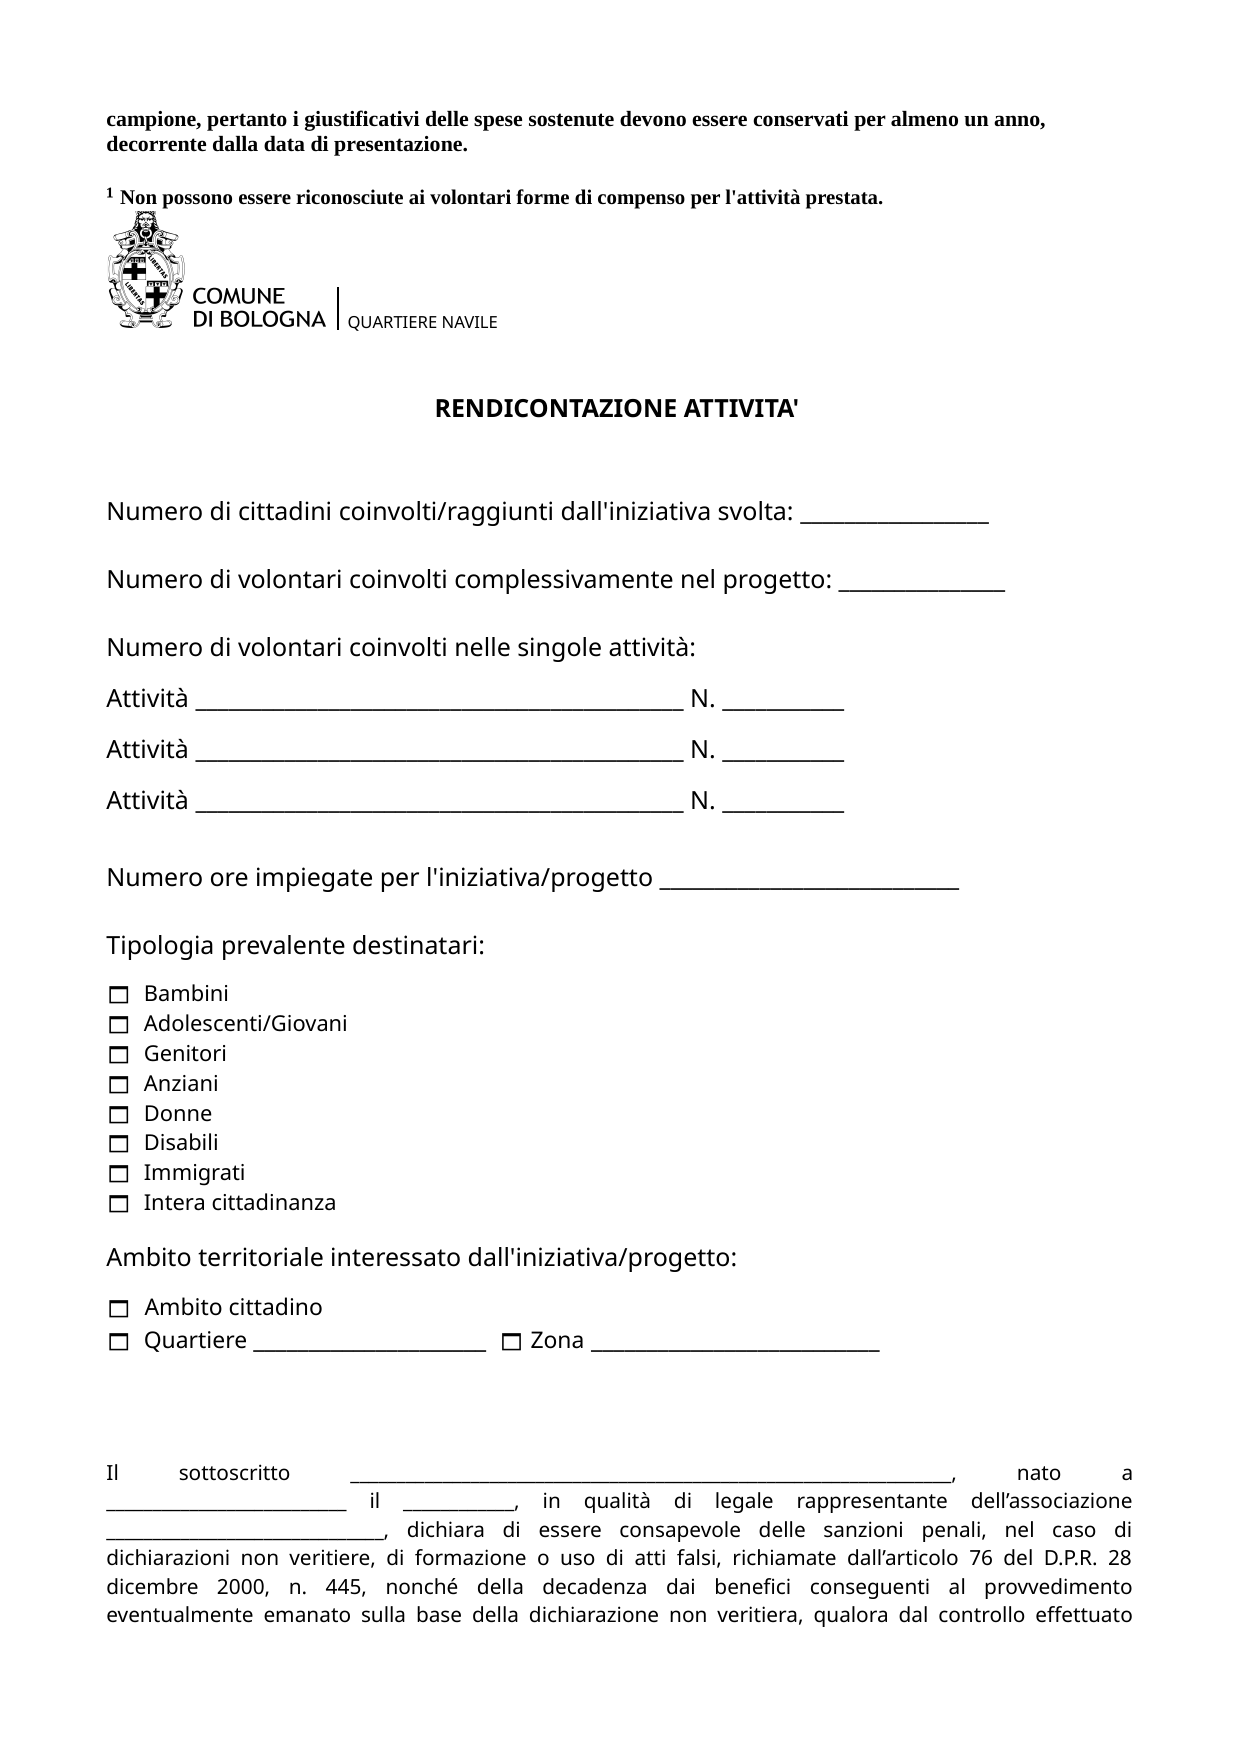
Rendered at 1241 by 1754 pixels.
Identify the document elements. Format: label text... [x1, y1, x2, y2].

picture [107, 211, 326, 328]
text  Anziani [106, 1068, 1134, 1098]
table_header [948, 210, 1228, 333]
text  Bambini [106, 978, 1134, 1008]
text Tipologia prevalente destinatari: [106, 927, 1134, 961]
text  Immigrati [106, 1157, 1134, 1187]
text  Donne [106, 1098, 1134, 1127]
text Ambito territoriale interessato dall'iniziativa/progetto: [106, 1239, 1134, 1273]
text  Ambito cittadino [106, 1291, 1134, 1322]
text ¹ Non possono essere riconosciute ai volontari forme di compenso per l'attività prestata. [106, 181, 1134, 209]
text  Genitori [106, 1038, 1134, 1068]
text Numero di volontari coinvolti nelle singole attività: [106, 629, 1134, 663]
text campione, pertanto i giustificativi delle spese sostenute devono essere conservati per almeno un anno, decorrente dalla data di presentazione. [106, 106, 1134, 157]
text  Quartiere _____________________  Zona __________________________ [106, 1322, 1134, 1356]
text Attività ____________________________________________ N. ___________ [106, 731, 1134, 766]
text Numero di cittadini coinvolti/raggiunti dall'iniziativa svolta: _________________ [106, 493, 1134, 527]
text Attività ____________________________________________ N. ___________ [106, 782, 1134, 817]
table_header QUARTIERE NAVILE [347, 210, 948, 333]
text Numero ore impiegate per l'iniziativa/progetto ___________________________ [106, 859, 1134, 893]
text  Intera cittadinanza [106, 1187, 1134, 1217]
table_header [106, 210, 328, 333]
text RENDICONTAZIONE ATTIVITA' [106, 391, 1134, 425]
text Attività ____________________________________________ N. ___________ [106, 680, 1134, 714]
text Il sottoscritto _________________________________________________________________, nato a __________________________ il ____________, in qualità di legale rappresentante dell’associazione ______________________________, dichiara di essere consapevole delle sanzioni penali, nel caso di dichiarazioni non veritiere, di formazione o uso di atti falsi, richiamate dall’articolo 76 del D.P.R. 28 dicembre 2000, n. 445, nonché della decadenza dai benefici conseguenti al provvedimento eventualmente emanato sulla base della dichiarazione non veritiera, qualora dal controllo effettuato [106, 1458, 1134, 1629]
text  Adolescenti/Giovani [106, 1008, 1134, 1038]
table_header [329, 210, 347, 333]
text Numero di volontari coinvolti complessivamente nel progetto: _______________ [106, 561, 1134, 595]
text  Disabili [106, 1127, 1134, 1157]
